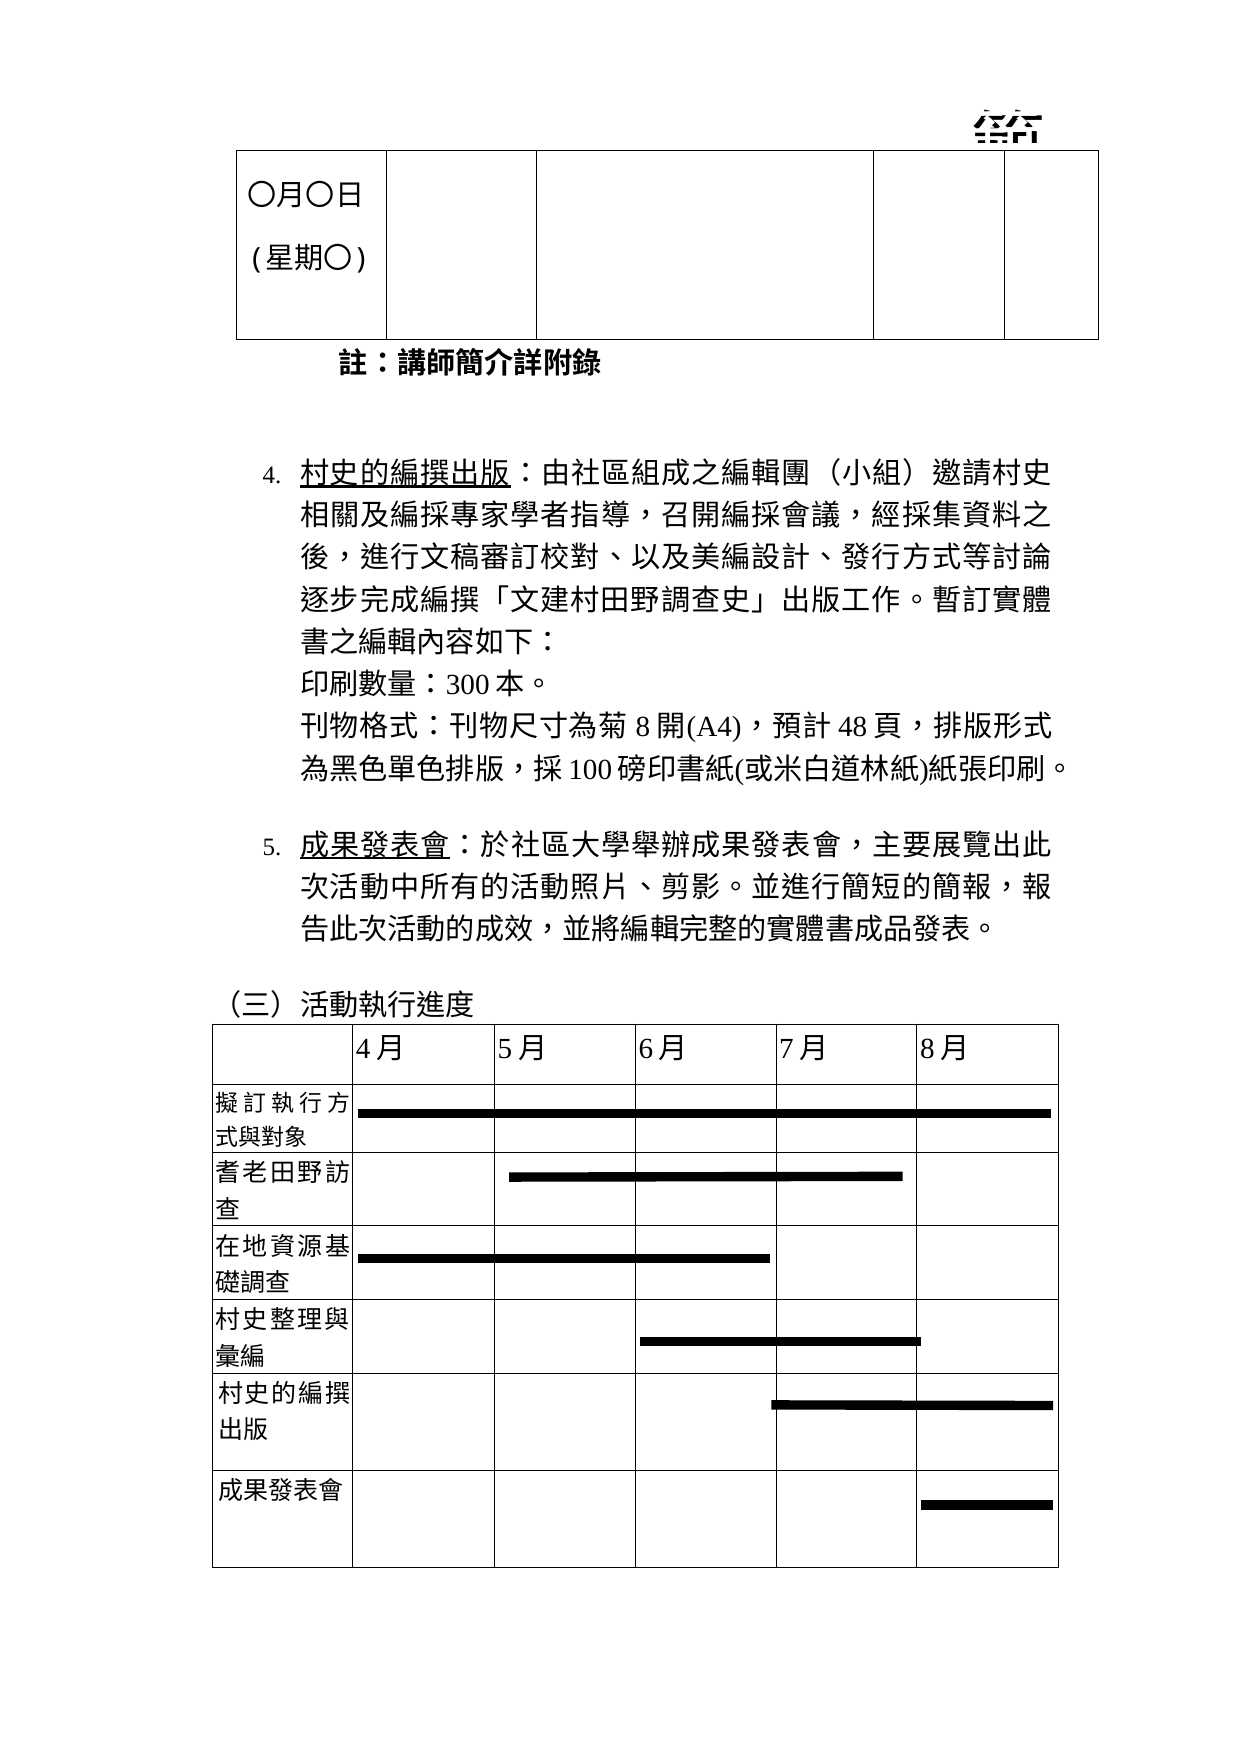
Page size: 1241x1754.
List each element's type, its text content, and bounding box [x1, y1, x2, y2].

table_cell [537, 151, 873, 339]
text 印刷數量：300本。 [300, 661, 1053, 703]
table_cell [495, 1300, 635, 1372]
table_cell [917, 1226, 1058, 1299]
table_cell [636, 1153, 776, 1172]
table_cell [777, 1118, 916, 1152]
table_cell 村史的編撰出版 [213, 1374, 352, 1469]
table_cell [636, 1374, 776, 1469]
table_cell [495, 1153, 635, 1225]
list 村史的編撰出版：由社區組成之編輯團（小組）邀請村史相關及編採專家學者指導，召開編採會議，經採集資料之後，進行文稿審訂校對、以及美編設計、發行方式等討論，逐步完成編撰「文建村田野調查史」出版工作。暫訂實體書之編輯內容如下： [262, 449, 1053, 661]
list 成果發表會：於社區大學舉辦成果發表會，主要展覽出此次活動中所有的活動照片、剪影。並進行簡短的簡報，報告此次活動的成效，並將編輯完整的實體書成品發表。 [262, 821, 1053, 948]
table_cell [495, 1118, 635, 1152]
table_cell 村史整理與彙編 [213, 1300, 352, 1372]
table_cell [636, 1182, 776, 1225]
table_cell [874, 151, 1004, 339]
table_cell 〇月〇日(星期〇) [237, 151, 386, 339]
table_cell [636, 1226, 776, 1299]
table_cell [495, 1263, 635, 1299]
table_cell [777, 1410, 916, 1469]
text 刊物格式：刊物尺寸為菊8開(A4)，預計48頁，排版形式為黑色單色排版，採100磅印書紙(或米白道林紙)紙張印刷。 [300, 703, 1053, 788]
table_cell [777, 1153, 916, 1225]
table_cell [917, 1374, 1058, 1469]
table_cell [353, 1300, 494, 1372]
table_cell [777, 1346, 916, 1372]
text 註：講師簡介詳附錄 [339, 340, 1053, 382]
table_cell [495, 1471, 635, 1567]
table_cell [353, 1374, 494, 1469]
text （三）活動執行進度 [212, 982, 1053, 1024]
table_cell 耆老田野訪查 [213, 1153, 352, 1225]
table_cell 成果發表會 [213, 1471, 352, 1567]
table_cell 在地資源基礎調查 [213, 1226, 352, 1299]
table_cell [495, 1374, 635, 1469]
table_cell [636, 1085, 776, 1109]
table_cell [387, 151, 536, 339]
table_cell [353, 1153, 494, 1225]
table_cell [1005, 151, 1098, 339]
table_header 4月 [353, 1025, 494, 1084]
table_cell [777, 1300, 916, 1337]
table_cell [777, 1374, 916, 1400]
table_cell [777, 1471, 916, 1567]
table_cell [353, 1085, 494, 1152]
table_cell [636, 1300, 776, 1372]
table_cell [917, 1085, 1058, 1152]
table_header 5月 [495, 1025, 635, 1084]
table_cell [917, 1300, 1058, 1372]
table_cell [353, 1471, 494, 1567]
table_header 7月 [777, 1025, 916, 1084]
table_header 6月 [636, 1025, 776, 1084]
table_cell [917, 1153, 1058, 1225]
table_header 8月 [917, 1025, 1058, 1084]
table_cell 擬訂執行方式與對象 [213, 1085, 352, 1152]
table_cell [636, 1471, 776, 1567]
table_cell [495, 1085, 635, 1109]
table_cell [353, 1226, 494, 1299]
table_cell [636, 1118, 776, 1152]
table_cell [777, 1226, 916, 1299]
table_cell [495, 1226, 635, 1254]
table_header [213, 1025, 352, 1084]
table_cell [777, 1085, 916, 1109]
table_cell [917, 1471, 1058, 1567]
